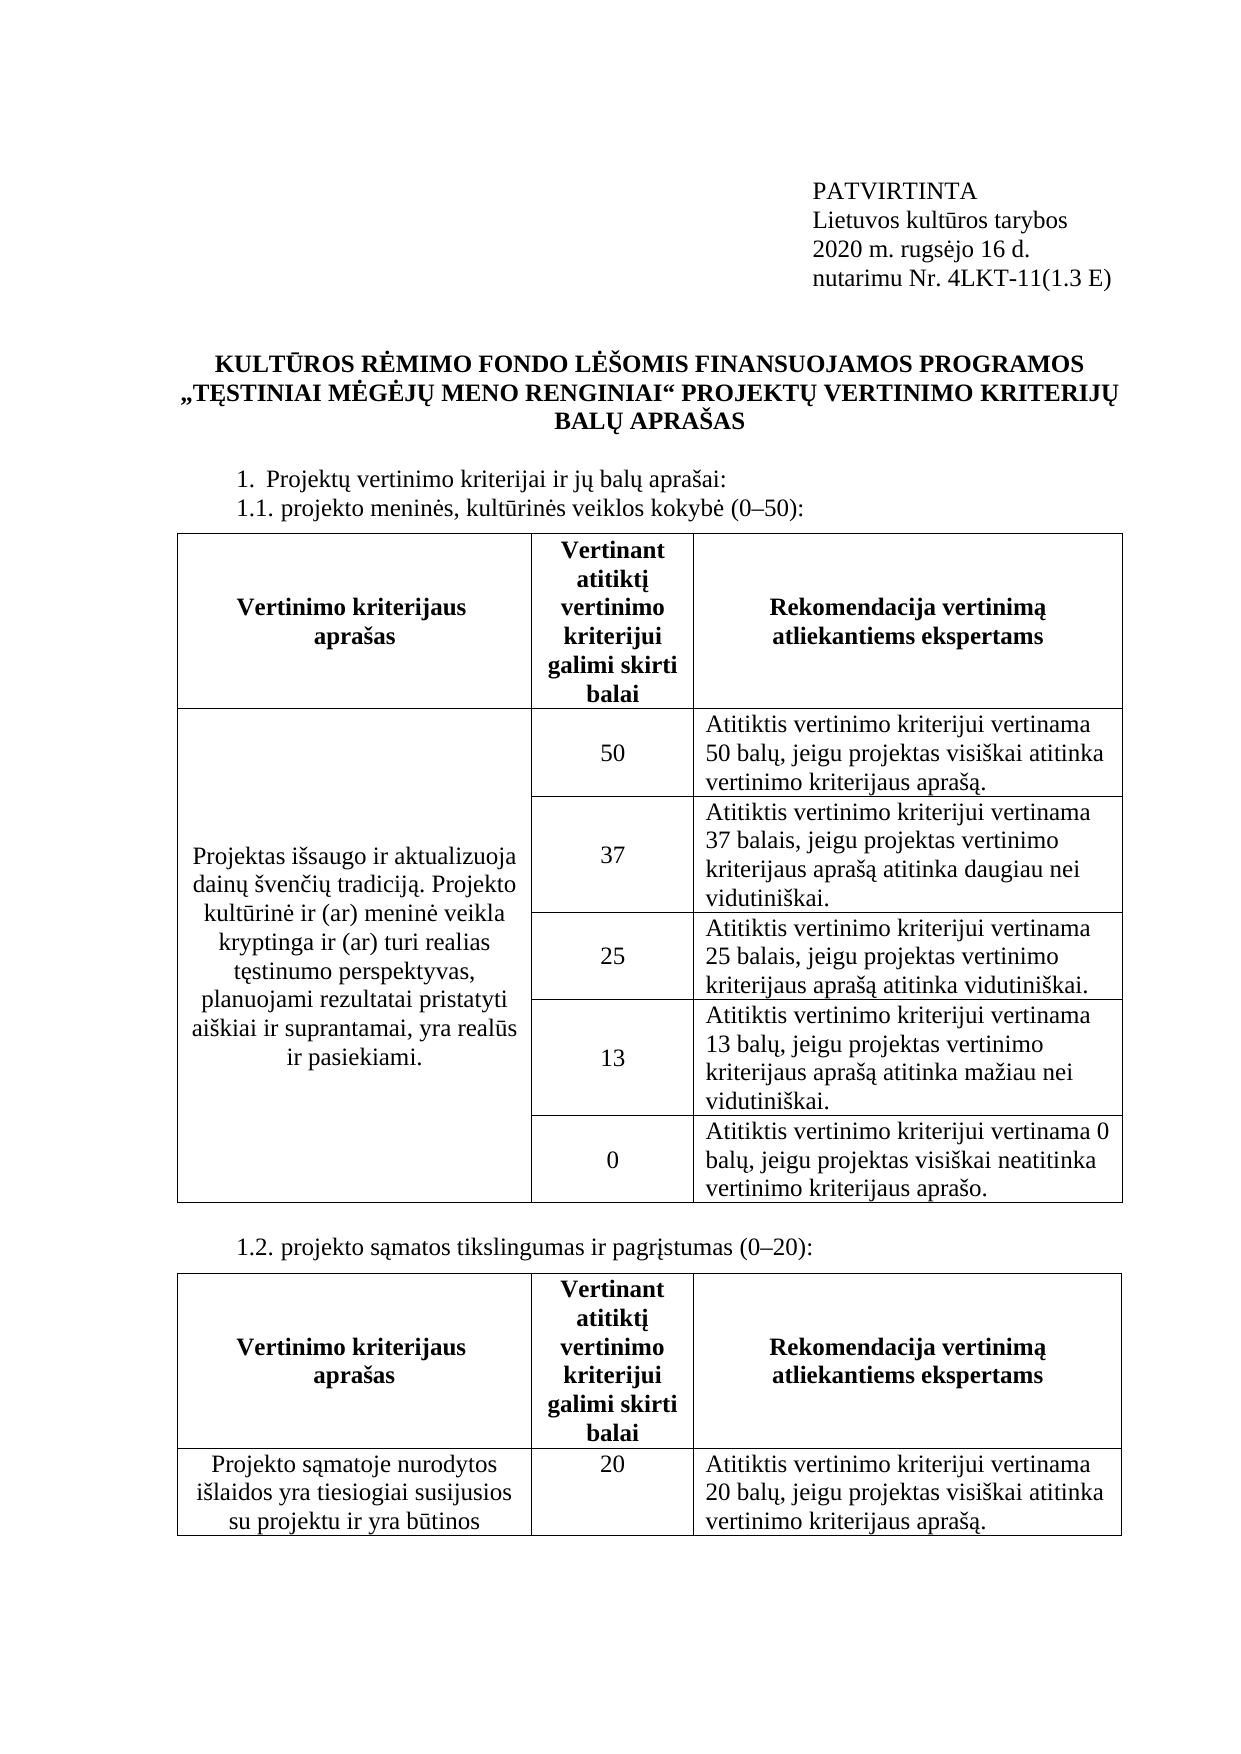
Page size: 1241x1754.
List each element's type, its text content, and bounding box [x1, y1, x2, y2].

table_cell 0 [532, 1116, 693, 1202]
table_header Vertinimo kriterijaus aprašas [178, 534, 531, 708]
table_header Rekomendacija vertinimą atliekantiems ekspertams [694, 534, 1122, 708]
table_cell Atitiktis vertinimo kriterijui vertinama 37 balais, jeigu projektas vertinimo kriterijaus aprašą atitinka daugiau nei vidutiniškai. [694, 797, 1122, 912]
table_header Vertinimo kriterijaus aprašas [178, 1274, 531, 1448]
table_cell Atitiktis vertinimo kriterijui vertinama 50 balų, jeigu projektas visiškai atitinka vertinimo kriterijaus aprašą. [694, 709, 1122, 796]
table_cell Atitiktis vertinimo kriterijui vertinama 20 balų, jeigu projektas visiškai atitinka vertinimo kriterijaus aprašą. [694, 1449, 1121, 1535]
table_cell Projekto sąmatoje nurodytos išlaidos yra tiesiogiai susijusios su projektu ir yra būtinos [178, 1449, 531, 1535]
table_header Vertinant atitiktį vertinimo kriterijui galimi skirti balai [532, 1274, 693, 1448]
text nutarimu Nr. 4LKT-11(1.3 E) [812, 263, 1122, 291]
text 1.2. projekto sąmatos tikslingumas ir pagrįstumas (0–20): [177, 1232, 1122, 1261]
table_cell 50 [532, 709, 693, 796]
text 1.1. projekto meninės, kultūrinės veiklos kokybė (0–50): [177, 493, 1122, 521]
table_cell Projektas išsaugo ir aktualizuoja dainų švenčių tradiciją. Projekto kultūrinė ir (ar) meninė veikla kryptinga ir (ar) turi realias tęstinumo perspektyvas, planuojami rezultatai pristatyti aiškiai ir suprantamai, yra realūs ir pasiekiami. [178, 709, 531, 1202]
table_cell Atitiktis vertinimo kriterijui vertinama 13 balų, jeigu projektas vertinimo kriterijaus aprašą atitinka mažiau nei vidutiniškai. [694, 1000, 1122, 1115]
table_cell 20 [532, 1449, 693, 1535]
text 1. Projektų vertinimo kriterijai ir jų balų aprašai: [177, 464, 1122, 493]
table_cell 13 [532, 1000, 693, 1115]
table_header Vertinant atitiktį vertinimo kriterijui galimi skirti balai [532, 534, 693, 708]
text Lietuvos kultūros tarybos [812, 205, 1122, 234]
text 2020 m. rugsėjo 16 d. [812, 234, 1122, 263]
text PATVIRTINTA [812, 176, 1122, 205]
table_cell Atitiktis vertinimo kriterijui vertinama 25 balais, jeigu projektas vertinimo kriterijaus aprašą atitinka vidutiniškai. [694, 913, 1122, 999]
table_cell Atitiktis vertinimo kriterijui vertinama 0 balų, jeigu projektas visiškai neatitinka vertinimo kriterijaus aprašo. [694, 1116, 1122, 1202]
table_cell 37 [532, 797, 693, 912]
table_header Rekomendacija vertinimą atliekantiems ekspertams [694, 1274, 1121, 1448]
text KULTŪROS RĖMIMO FONDO LĖŠOMIS FINANSUOJAMOS PROGRAMOS „TĘSTINIAI MĖGĖJŲ MENO RENGINIAI“ PROJEKTŲ VERTINIMO KRITERIJŲ BALŲ APRAŠAS [177, 349, 1122, 435]
table_cell 25 [532, 913, 693, 999]
